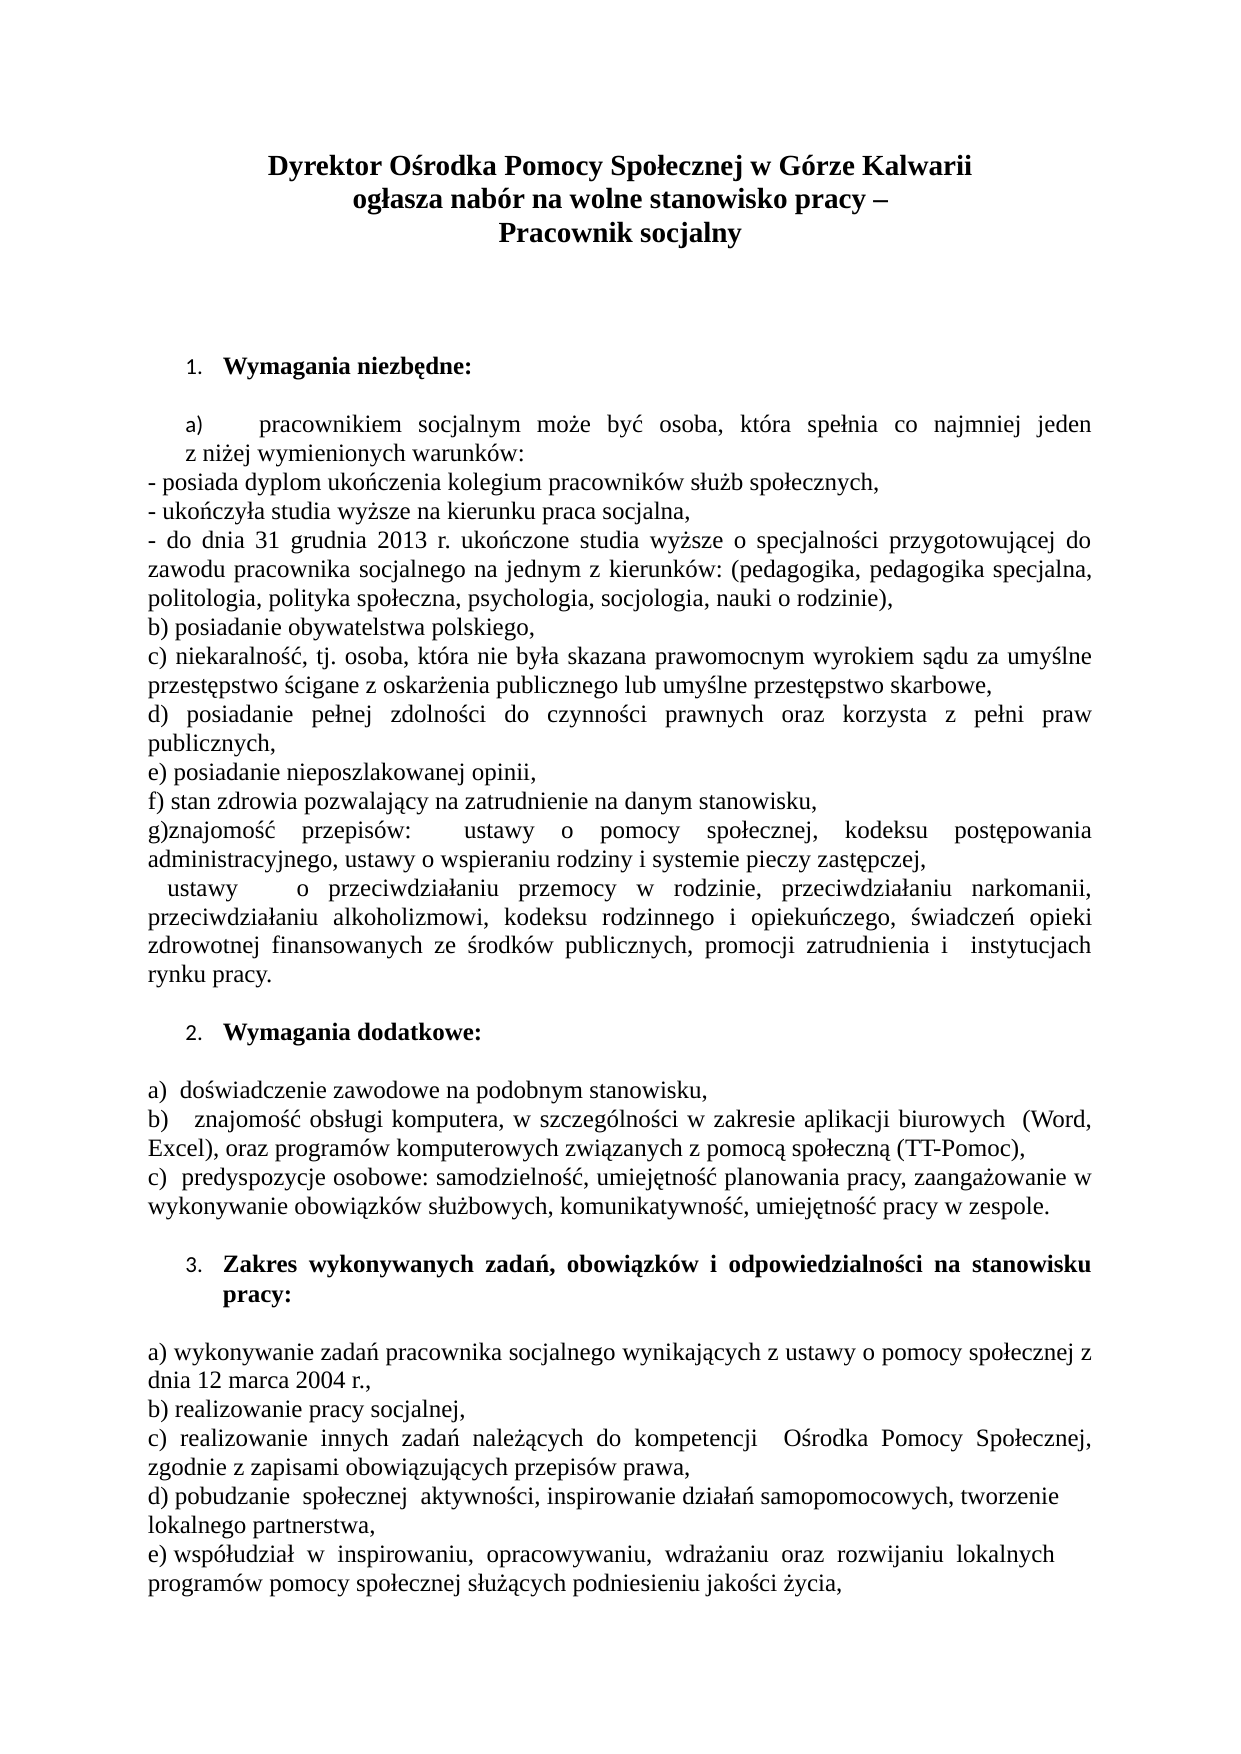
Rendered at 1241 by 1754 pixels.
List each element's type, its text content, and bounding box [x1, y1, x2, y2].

text - do dnia 31 grudnia 2013 r. ukończone studia wyższe o specjalności przygotowującej do zawodu pracownika socjalnego na jednym z kierunków: (pedagogika, pedagogika specjalna, politologia, polityka społeczna, psychologia, socjologia, nauki o rodzinie), [148, 525, 1093, 612]
text b) znajomość obsługi komputera, w szczególności w zakresie aplikacji biurowych (Word, Excel), oraz programów komputerowych związanych z pomocą społeczną (TT-Pomoc), [148, 1104, 1093, 1162]
text b) realizowanie pracy socjalnej, [148, 1394, 1093, 1423]
text a) doświadczenie zawodowe na podobnym stanowisku, [148, 1076, 1093, 1104]
text a) wykonywanie zadań pracownika socjalnego wynikających z ustawy o pomocy społecznej z dnia 12 marca 2004 r., [148, 1337, 1093, 1394]
text e) współudział w inspirowaniu, opracowywaniu, wdrażaniu oraz rozwijaniu lokalnych programów pomocy społecznej służących podniesieniu jakości życia, [148, 1539, 1093, 1597]
text c) realizowanie innych zadań należących do kompetencji Ośrodka Pomocy Społecznej, zgodnie z zapisami obowiązujących przepisów prawa, [148, 1423, 1093, 1481]
list Wymagania dodatkowe: [185, 1017, 1093, 1046]
text b) posiadanie obywatelstwa polskiego, [148, 612, 1093, 641]
text d) pobudzanie społecznej aktywności, inspirowanie działań samopomocowych, tworzenie lokalnego partnerstwa, [148, 1481, 1093, 1539]
list Wymagania niezbędne: [185, 351, 1093, 380]
text g)znajomość przepisów: ustawy o pomocy społecznej, kodeksu postępowania administracyjnego, ustawy o wspieraniu rodziny i systemie pieczy zastępczej, [148, 815, 1093, 872]
text ogłasza nabór na wolne stanowisko pracy – [148, 181, 1093, 215]
text - posiada dyplom ukończenia kolegium pracowników służb społecznych, [148, 467, 1093, 496]
text ustawy o przeciwdziałaniu przemocy w rodzinie, przeciwdziałaniu narkomanii, przeciwdziałaniu alkoholizmowi, kodeksu rodzinnego i opiekuńczego, świadczeń opieki zdrowotnej finansowanych ze środków publicznych, promocji zatrudnienia i instytucjach rynku pracy. [148, 873, 1093, 988]
text c) niekaralność, tj. osoba, która nie była skazana prawomocnym wyrokiem sądu za umyślne przestępstwo ścigane z oskarżenia publicznego lub umyślne przestępstwo skarbowe, [148, 641, 1093, 699]
text d) posiadanie pełnej zdolności do czynności prawnych oraz korzysta z pełni praw publicznych, [148, 699, 1093, 757]
text - ukończyła studia wyższe na kierunku praca socjalna, [148, 496, 1093, 525]
text Dyrektor Ośrodka Pomocy Społecznej w Górze Kalwarii [148, 148, 1093, 181]
text c) predyspozycje osobowe: samodzielność, umiejętność planowania pracy, zaangażowanie w wykonywanie obowiązków służbowych, komunikatywność, umiejętność pracy w zespole. [148, 1162, 1093, 1220]
text f) stan zdrowia pozwalający na zatrudnienie na danym stanowisku, [148, 786, 1093, 814]
text Pracownik socjalny [148, 215, 1093, 249]
text e) posiadanie nieposzlakowanej opinii, [148, 757, 1093, 786]
list pracownikiem socjalnym może być osoba, która spełnia co najmniej jeden z niżej wymienionych warunków: [185, 409, 1093, 467]
list Zakres wykonywanych zadań, obowiązków i odpowiedzialności na stanowisku pracy: [185, 1249, 1093, 1307]
